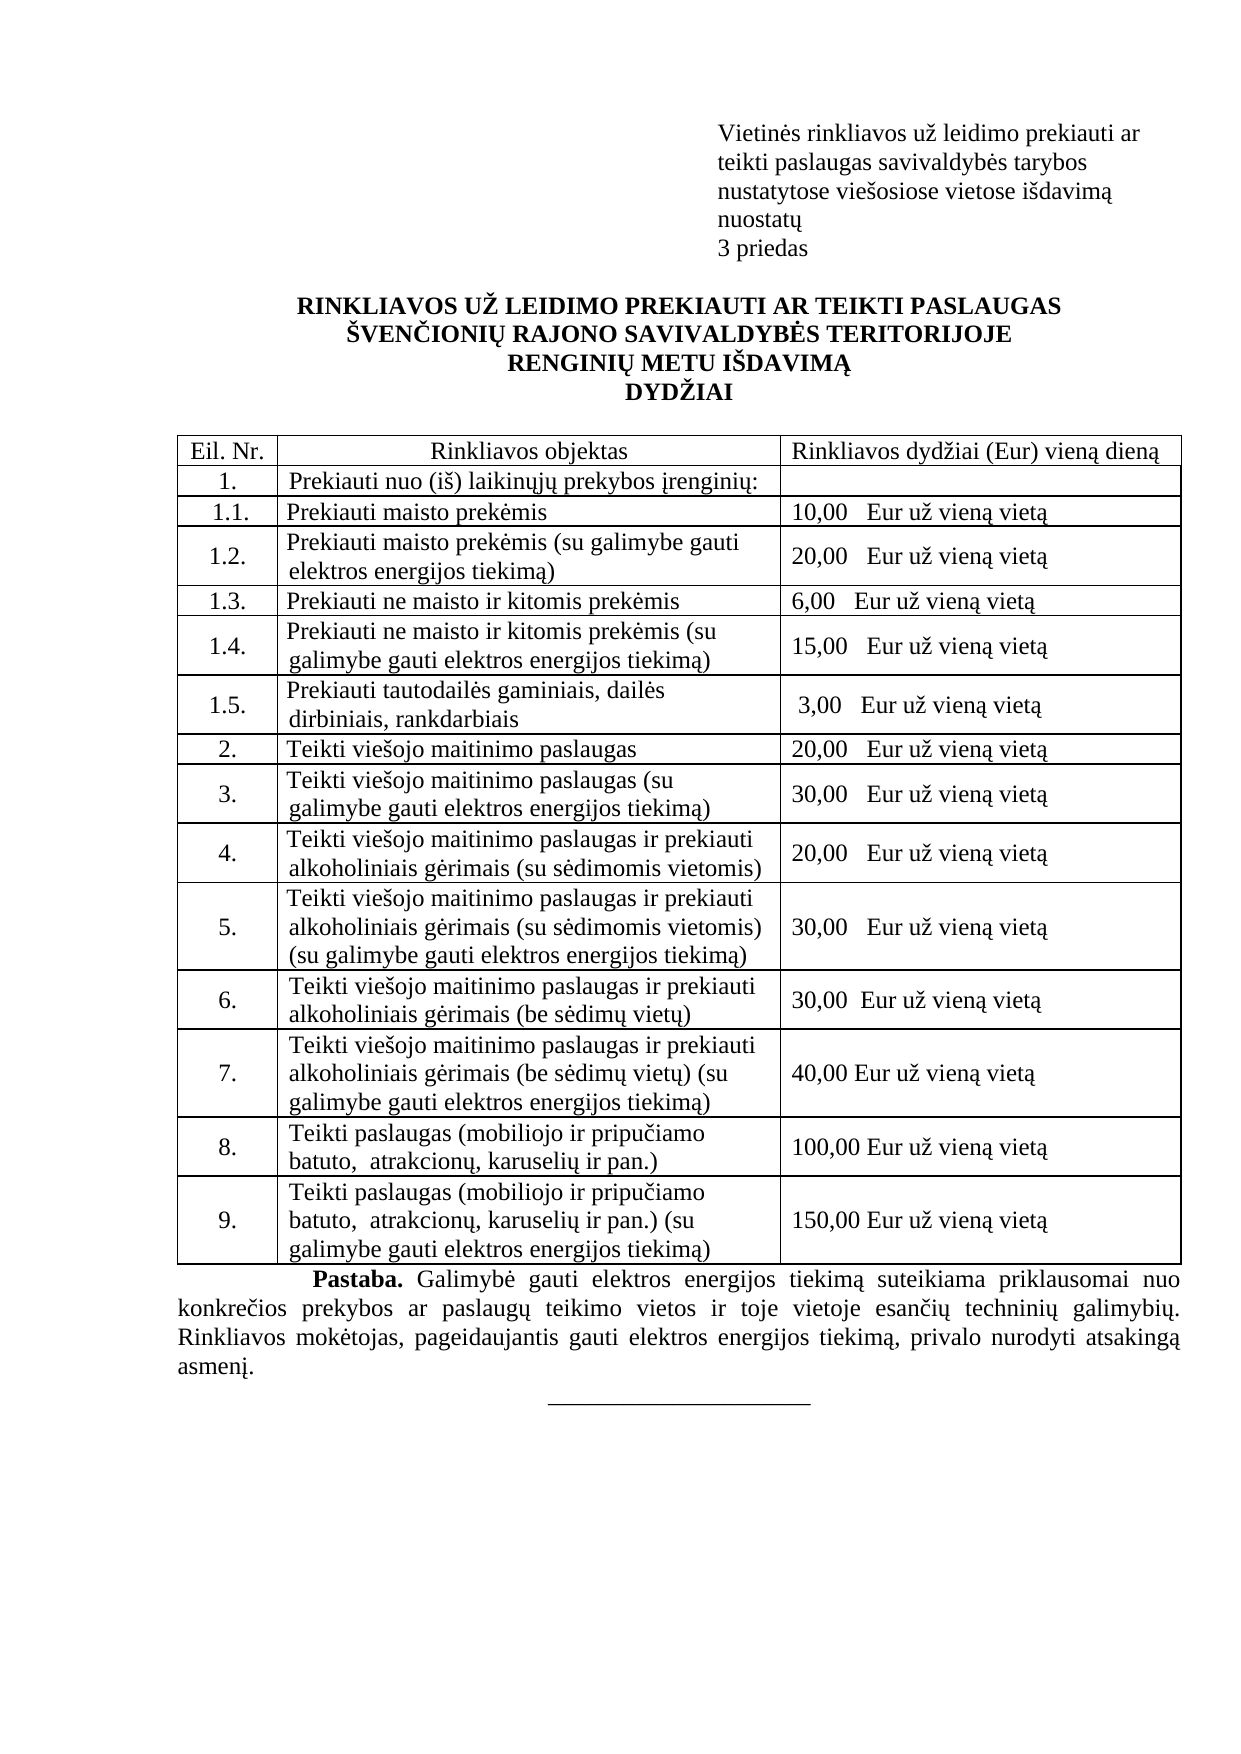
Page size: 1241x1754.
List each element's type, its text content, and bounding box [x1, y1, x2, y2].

table_cell Teikti paslaugas (mobiliojo ir pripučiamo batuto, atrakcionų, karuselių ir pan.) (su galimybe gauti elektros energijos tiekimą) [278, 1177, 780, 1263]
table_cell 15,00 Eur už vieną vietą [781, 616, 1180, 674]
text RENGINIŲ METU IŠDAVIMĄ [177, 348, 1181, 377]
table_cell 150,00 Eur už vieną vietą [781, 1177, 1180, 1263]
table_cell 20,00 Eur už vieną vietą [781, 735, 1180, 763]
text RINKLIAVOS UŽ LEIDIMO PREKIAUTI AR TEIKTI PASLAUGAS [177, 291, 1181, 319]
table_header Eil. Nr. [178, 436, 277, 465]
table_cell [781, 466, 1180, 495]
table_cell 10,00 Eur už vieną vietą [781, 497, 1180, 525]
table_cell 1.4. [178, 616, 277, 674]
table_cell Teikti viešojo maitinimo paslaugas ir prekiauti alkoholiniais gėrimais (su sėdimomis vietomis) [278, 824, 780, 881]
text 3 priedas [582, 233, 1181, 262]
table_cell 1. [178, 466, 277, 495]
table_cell 20,00 Eur už vieną vietą [781, 824, 1180, 881]
table_cell 3. [178, 765, 277, 822]
table_cell 1.3. [178, 586, 277, 615]
table_cell 20,00 Eur už vieną vietą [781, 527, 1180, 584]
text nuostatų [582, 204, 1181, 233]
table_cell Prekiauti ne maisto ir kitomis prekėmis [278, 586, 780, 615]
table_cell Prekiauti maisto prekėmis (su galimybe gauti elektros energijos tiekimą) [278, 527, 780, 584]
table_cell 5. [178, 883, 277, 969]
table_cell 8. [178, 1118, 277, 1175]
table_cell Teikti viešojo maitinimo paslaugas ir prekiauti alkoholiniais gėrimais (be sėdimų vietų) [278, 971, 780, 1028]
table_cell 1.5. [178, 676, 277, 733]
table_cell Prekiauti tautodailės gaminiais, dailės dirbiniais, rankdarbiais [278, 676, 780, 733]
table_cell Teikti paslaugas (mobiliojo ir pripučiamo batuto, atrakcionų, karuselių ir pan.) [278, 1118, 780, 1175]
table_cell 30,00 Eur už vieną vietą [781, 765, 1180, 822]
table_header Rinkliavos dydžiai (Eur) vieną dieną [781, 436, 1181, 465]
table_header Rinkliavos objektas [278, 436, 780, 465]
text _____________________ [177, 1379, 1181, 1408]
table_cell 100,00 Eur už vieną vietą [781, 1118, 1180, 1175]
text DYDŽIAI [177, 377, 1181, 406]
table_cell 4. [178, 824, 277, 881]
text teikti paslaugas savivaldybės tarybos [582, 147, 1181, 176]
text ŠVENČIONIŲ RAJONO SAVIVALDYBĖS TERITORIJOJE [177, 319, 1181, 348]
table_cell 6. [178, 971, 277, 1028]
table_cell 6,00 Eur už vieną vietą [781, 586, 1180, 615]
table_cell 40,00 Eur už vieną vietą [781, 1030, 1180, 1116]
table_cell 3,00 Eur už vieną vietą [781, 676, 1180, 733]
table_cell 9. [178, 1177, 277, 1263]
table_cell Teikti viešojo maitinimo paslaugas ir prekiauti alkoholiniais gėrimais (be sėdimų vietų) (su galimybe gauti elektros energijos tiekimą) [278, 1030, 780, 1116]
table_cell 1.2. [178, 527, 277, 584]
table_cell 30,00 Eur už vieną vietą [781, 971, 1180, 1028]
table_cell 1.1. [178, 497, 277, 525]
table_cell 2. [178, 735, 277, 763]
table_cell Teikti viešojo maitinimo paslaugas ir prekiauti alkoholiniais gėrimais (su sėdimomis vietomis) (su galimybe gauti elektros energijos tiekimą) [278, 883, 780, 969]
text Pastaba. Galimybė gauti elektros energijos tiekimą suteikiama priklausomai nuo konkrečios prekybos ar paslaugų teikimo vietos ir toje vietoje esančių techninių galimybių. Rinkliavos mokėtojas, pageidaujantis gauti elektros energijos tiekimą, privalo nurodyti atsakingą asmenį. [177, 1265, 1181, 1379]
table_cell Prekiauti nuo (iš) laikinųjų prekybos įrenginių: [278, 466, 780, 495]
text Vietinės rinkliavos už leidimo prekiauti ar [582, 118, 1181, 147]
table_cell Teikti viešojo maitinimo paslaugas (su galimybe gauti elektros energijos tiekimą) [278, 765, 780, 822]
text nustatytose viešosiose vietose išdavimą [582, 176, 1181, 204]
table_cell Prekiauti ne maisto ir kitomis prekėmis (su galimybe gauti elektros energijos tiekimą) [278, 616, 780, 674]
table_cell Teikti viešojo maitinimo paslaugas [278, 735, 780, 763]
table_cell 7. [178, 1030, 277, 1116]
table_cell Prekiauti maisto prekėmis [278, 497, 780, 525]
table_cell 30,00 Eur už vieną vietą [781, 883, 1180, 969]
